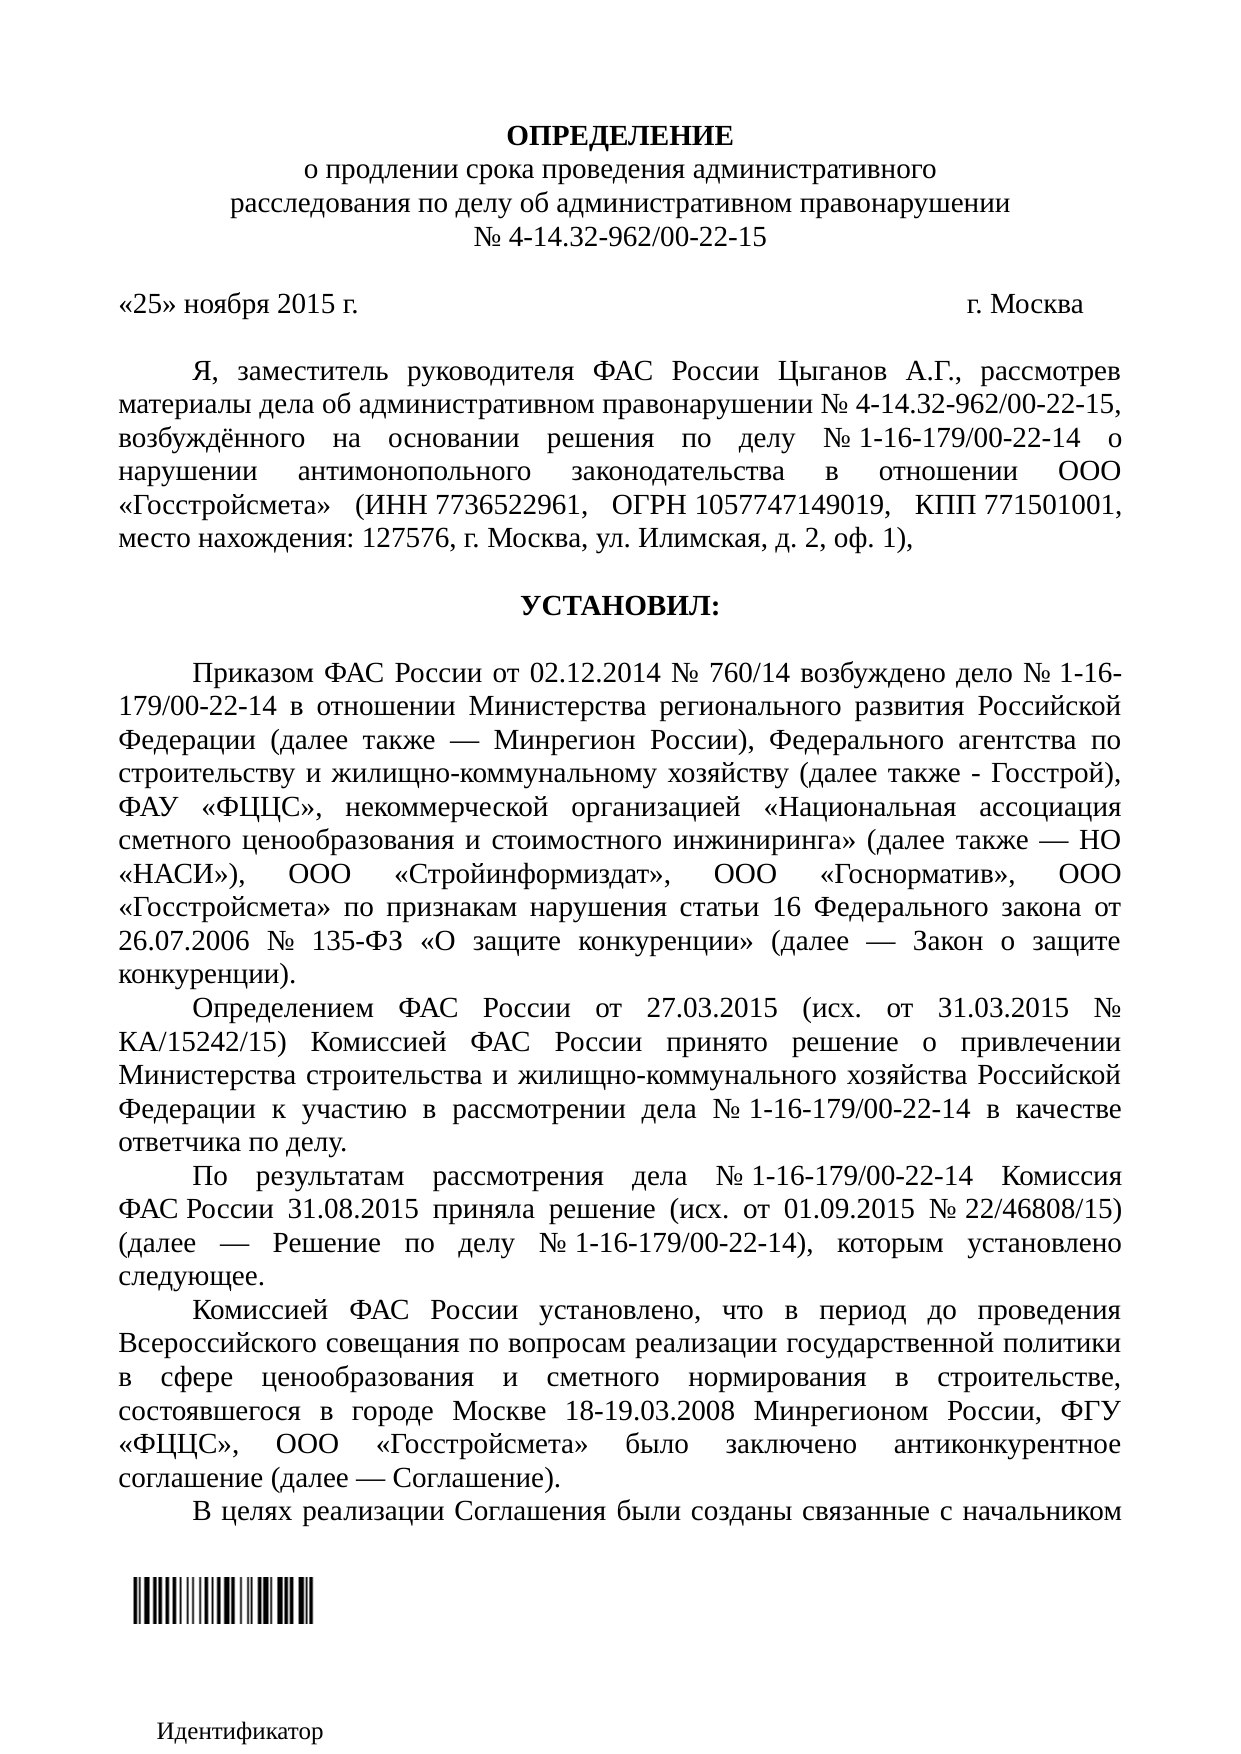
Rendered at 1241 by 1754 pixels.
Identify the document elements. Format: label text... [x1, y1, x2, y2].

text Определением ФАС России от 27.03.2015 (исх. от 31.03.2015 № КА/15242/15) Комиссией ФАС России принято решение о привлечении Министерства строительства и жилищно-коммунального хозяйства Российской Федерации к участию в рассмотрении дела № 1-16-179/00-22-14 в качестве ответчика по делу. [118, 990, 1122, 1158]
text Я, заместитель руководителя ФАС России Цыганов А.Г., рассмотрев материалы дела об административном правонарушении № 4-14.32-962/00-22-15, возбуждённого на основании решения по делу № 1-16-179/00-22-14 о нарушении антимонопольного законодательства в отношении ООО «Госстройсмета» (ИНН 7736522961, ОГРН 1057747149019, КПП 771501001, место нахождения: 127576, г. Москва, ул. Илимская, д. 2, оф. 1), [118, 353, 1122, 554]
text Приказом ФАС России от 02.12.2014 № 760/14 возбуждено дело № 1-16-179/00-22-14 в отношении Министерства регионального развития Российской Федерации (далее также — Минрегион России), Федерального агентства по строительству и жилищно-коммунальному хозяйству (далее также - Госстрой), ФАУ «ФЦЦС», некоммерческой организацией «Национальная ассоциация сметного ценообразования и стоимостного инжиниринга» (далее также — НО «НАСИ»), ООО «Стройинформиздат», ООО «Госнорматив», ООО «Госстройсмета» по признакам нарушения статьи 16 Федерального закона от 26.07.2006 № 135-ФЗ «О защите конкуренции» (далее — Закон о защите конкуренции). [118, 655, 1122, 990]
text УСТАНОВИЛ: [118, 588, 1122, 621]
text ОПРЕДЕЛЕНИЕ [118, 118, 1122, 152]
text В целях реализации Соглашения были созданы связанные с начальником [118, 1493, 1122, 1527]
picture [118, 1577, 331, 1624]
text № 4-14.32-962/00-22-15 [118, 219, 1122, 252]
text По результатам рассмотрения дела № 1-16-179/00-22-14 Комиссия ФАС России 31.08.2015 приняла решение (исх. от 01.09.2015 № 22/46808/15) (далее — Решение по делу № 1-16-179/00-22-14), которым установлено следующее. [118, 1158, 1122, 1292]
text расследования по делу об административном правонарушении [118, 185, 1122, 219]
text о продлении срока проведения административного [118, 152, 1122, 185]
text Комиссией ФАС России установлено, что в период до проведения Всероссийского совещания по вопросам реализации государственной политики в сфере ценообразования и сметного нормирования в строительстве, состоявшегося в городе Москве 18-19.03.2008 Минрегионом России, ФГУ «ФЦЦС», ООО «Госстройсмета» было заключено антиконкурентное соглашение (далее — Соглашение). [118, 1292, 1122, 1493]
text «25» ноября 2015 г. г. Москва [118, 286, 1122, 319]
